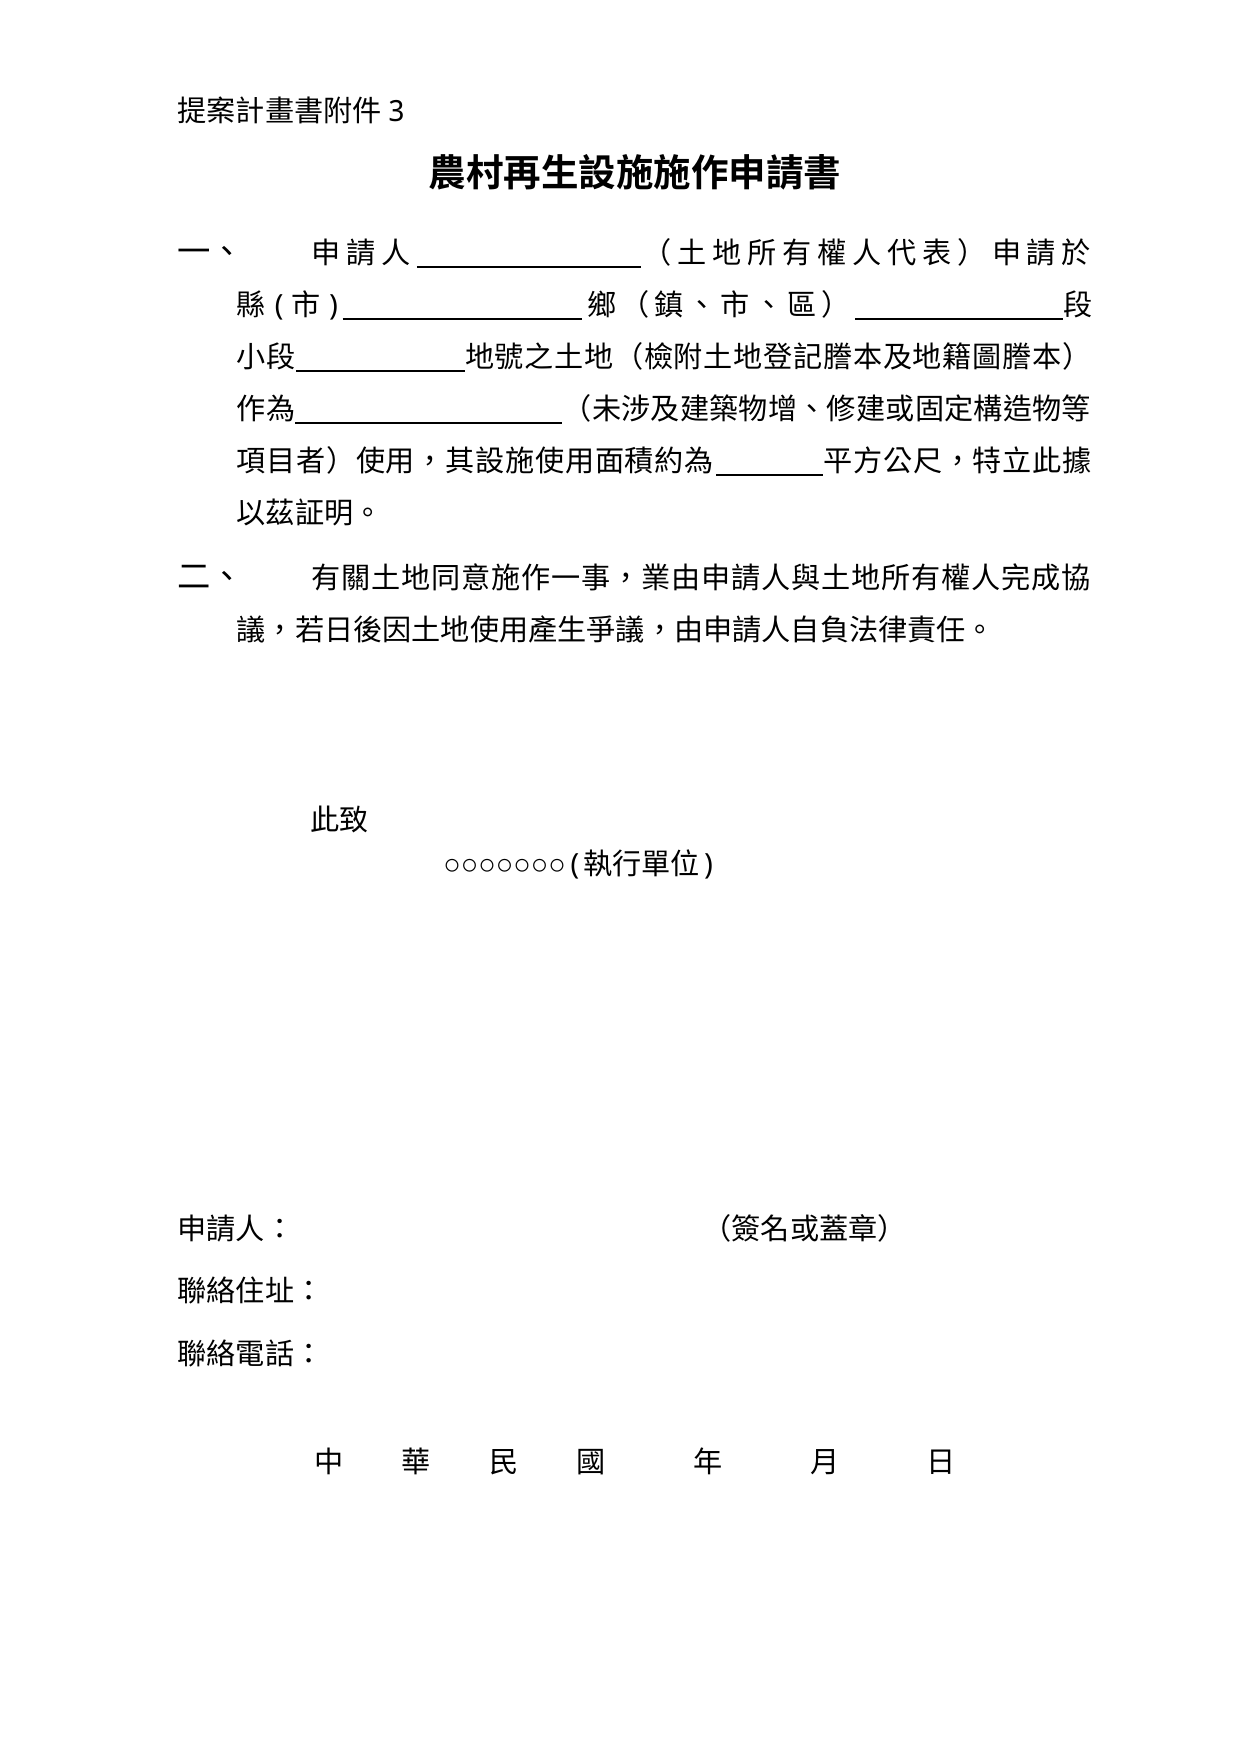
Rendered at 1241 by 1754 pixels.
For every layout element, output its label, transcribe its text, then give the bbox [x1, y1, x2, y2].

text 中 華 民 國 年 月 日 [177, 1439, 1092, 1481]
list 申請人 （土地所有權人代表）申請於 縣(市) 鄉（鎮、市、區） 段 小段 地號之土地（檢附土地登記謄本及地籍圖謄本）作為 （未涉及建築物增、修建或固定構造物等項目者）使用，其設施使用面積約為 平方公尺，特立此據以茲証明。 [177, 222, 1092, 534]
text 此致 [310, 792, 1088, 840]
text 提案計畫書附件3 [177, 87, 1092, 130]
text ○○○○○○○(執行單位) [177, 840, 1088, 883]
text 申請人： （簽名或蓋章） [177, 1189, 1036, 1252]
text 聯絡電話： [177, 1314, 1124, 1377]
text 農村再生設施施作申請書 [177, 142, 1092, 197]
list 有關土地同意施作一事，業由申請人與土地所有權人完成協議，若日後因土地使用產生爭議，由申請人自負法律責任。 [177, 547, 1092, 651]
text 聯絡住址： [177, 1252, 1124, 1314]
